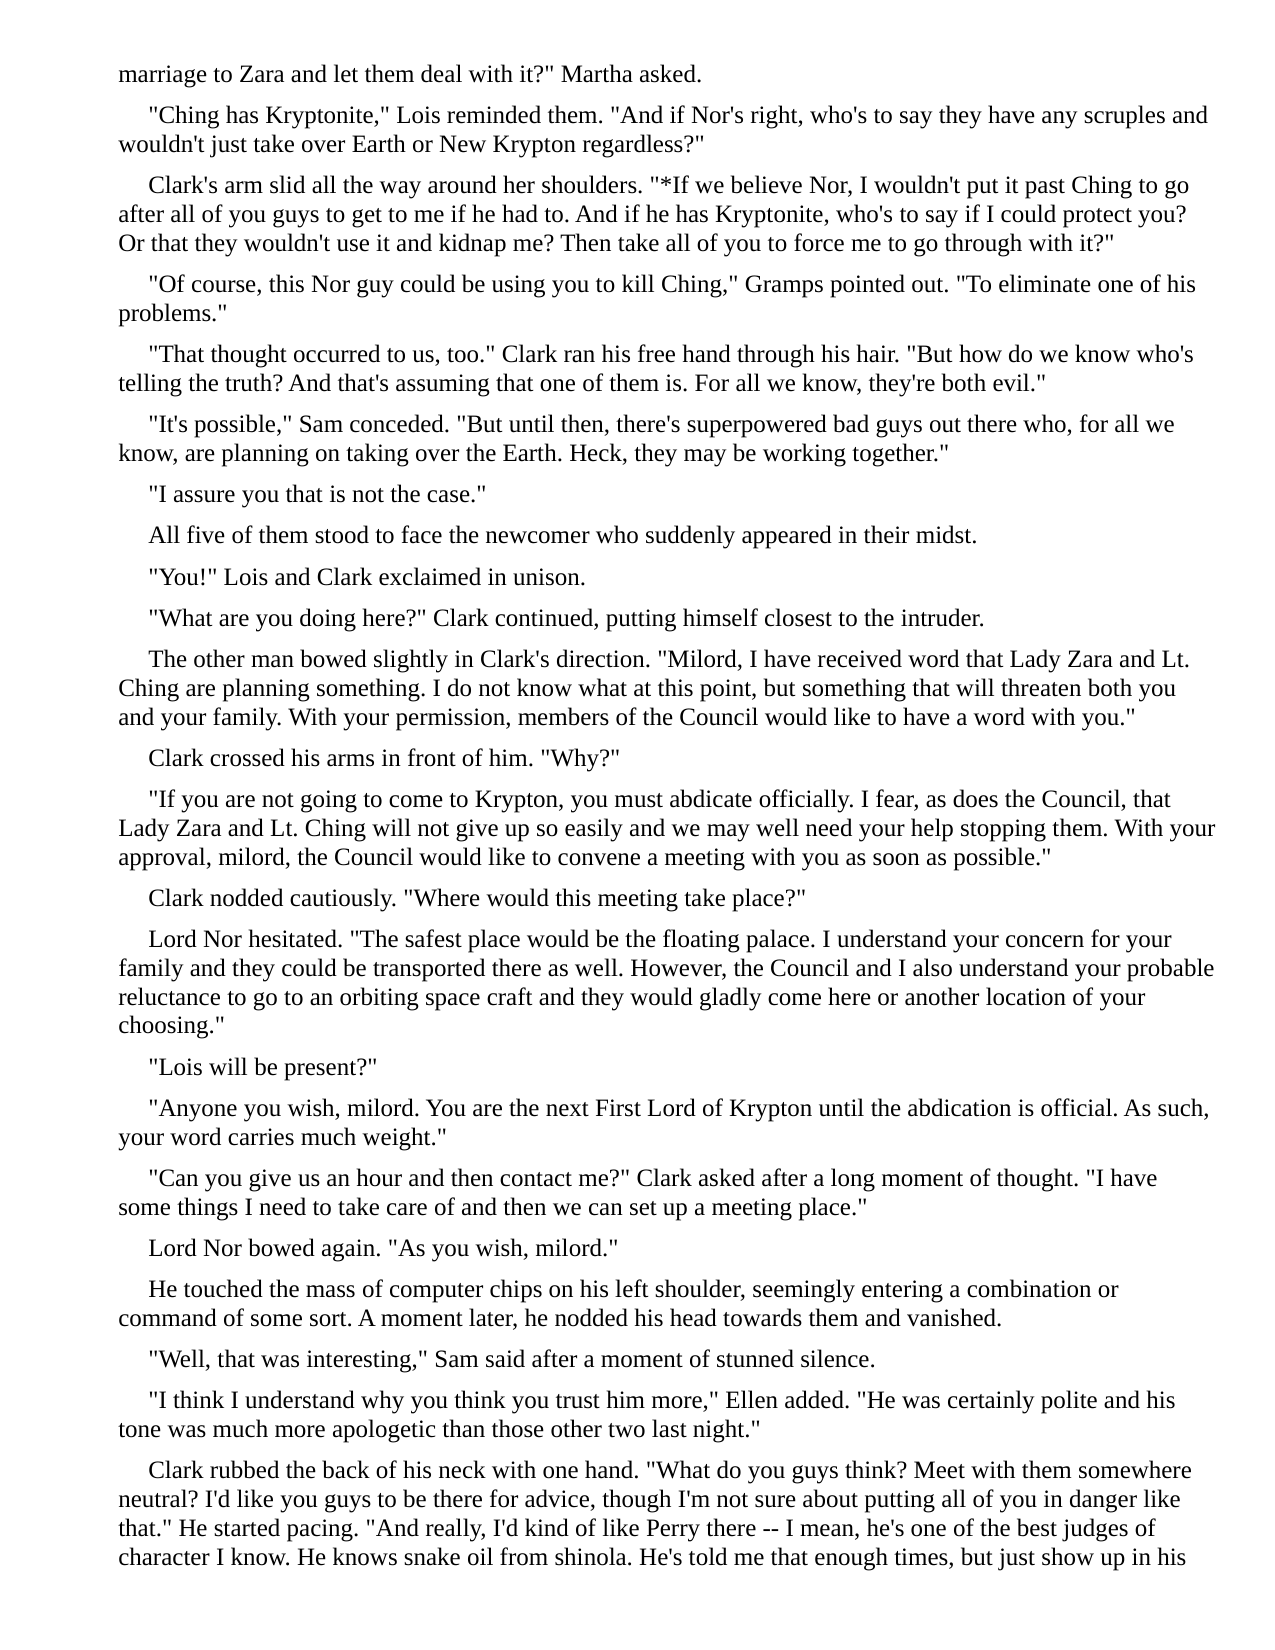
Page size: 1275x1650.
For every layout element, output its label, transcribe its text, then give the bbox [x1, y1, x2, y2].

text Clark nodded cautiously. "Where would this meeting take place?" [118, 883, 1216, 912]
text "It's possible," Sam conceded. "But until then, there's superpowered bad guys out there who, for all we know, are planning on taking over the Earth. Heck, they may be working together." [118, 409, 1216, 467]
text "Anyone you wish, milord. You are the next First Lord of Krypton until the abdication is official. As such, your word carries much weight." [118, 1093, 1216, 1150]
text Clark crossed his arms in front of him. "Why?" [118, 743, 1216, 772]
text "You!" Lois and Clark exclaimed in unison. [118, 562, 1216, 590]
text "I assure you that is not the case." [118, 479, 1216, 508]
text Clark rubbed the back of his neck with one hand. "What do you guys think? Meet with them somewhere neutral? I'd like you guys to be there for advice, though I'm not sure about putting all of you in danger like that." He started pacing. "And really, I'd kind of like Perry there -- I mean, he's one of the best judges of character I know. He knows snake oil from shinola. He's told me that enough times, but just show up in his [118, 1455, 1216, 1570]
text "Ching has Kryptonite," Lois reminded them. "And if Nor's right, who's to say they have any scruples and wouldn't just take over Earth or New Krypton regardless?" [118, 100, 1216, 158]
text "That thought occurred to us, too." Clark ran his free hand through his hair. "But how do we know who's telling the truth? And that's assuming that one of them is. For all we know, they're both evil." [118, 339, 1216, 397]
text Clark's arm slid all the way around her shoulders. "*If we believe Nor, I wouldn't put it past Ching to go after all of you guys to get to me if he had to. And if he has Kryptonite, who's to say if I could protect you? Or that they wouldn't use it and kidnap me? Then take all of you to force me to go through with it?" [118, 170, 1216, 257]
text Lord Nor bowed again. "As you wish, milord." [118, 1233, 1216, 1262]
text "Can you give us an hour and then contact me?" Clark asked after a long moment of thought. "I have some things I need to take care of and then we can set up a meeting place." [118, 1163, 1216, 1220]
text "Lois will be present?" [118, 1052, 1216, 1080]
text "If you are not going to come to Krypton, you must abdicate officially. I fear, as does the Council, that Lady Zara and Lt. Ching will not give up so easily and we may well need your help stopping them. With your approval, milord, the Council would like to convene a meeting with you as soon as possible." [118, 784, 1216, 870]
text "I think I understand why you think you trust him more," Ellen added. "He was certainly polite and his tone was much more apologetic than those other two last night." [118, 1385, 1216, 1443]
text He touched the mass of computer chips on his left shoulder, seemingly entering a combination or command of some sort. A moment later, he nodded his head towards them and vanished. [118, 1274, 1216, 1332]
text marriage to Zara and let them deal with it?" Martha asked. [118, 59, 1216, 88]
text "Well, that was interesting," Sam said after a moment of stunned silence. [118, 1344, 1216, 1373]
text All five of them stood to face the newcomer who suddenly appeared in their midst. [118, 520, 1216, 549]
text Lord Nor hesitated. "The safest place would be the floating palace. I understand your concern for your family and they could be transported there as well. However, the Council and I also understand your probable reluctance to go to an orbiting space craft and they would gladly come here or another location of your choosing." [118, 924, 1216, 1039]
text The other man bowed slightly in Clark's direction. "Milord, I have received word that Lady Zara and Lt. Ching are planning something. I do not know what at this point, but something that will threaten both you and your family. With your permission, members of the Council would like to have a word with you." [118, 644, 1216, 730]
text "What are you doing here?" Clark continued, putting himself closest to the intruder. [118, 603, 1216, 632]
text "Of course, this Nor guy could be using you to kill Ching," Gramps pointed out. "To eliminate one of his problems." [118, 269, 1216, 327]
